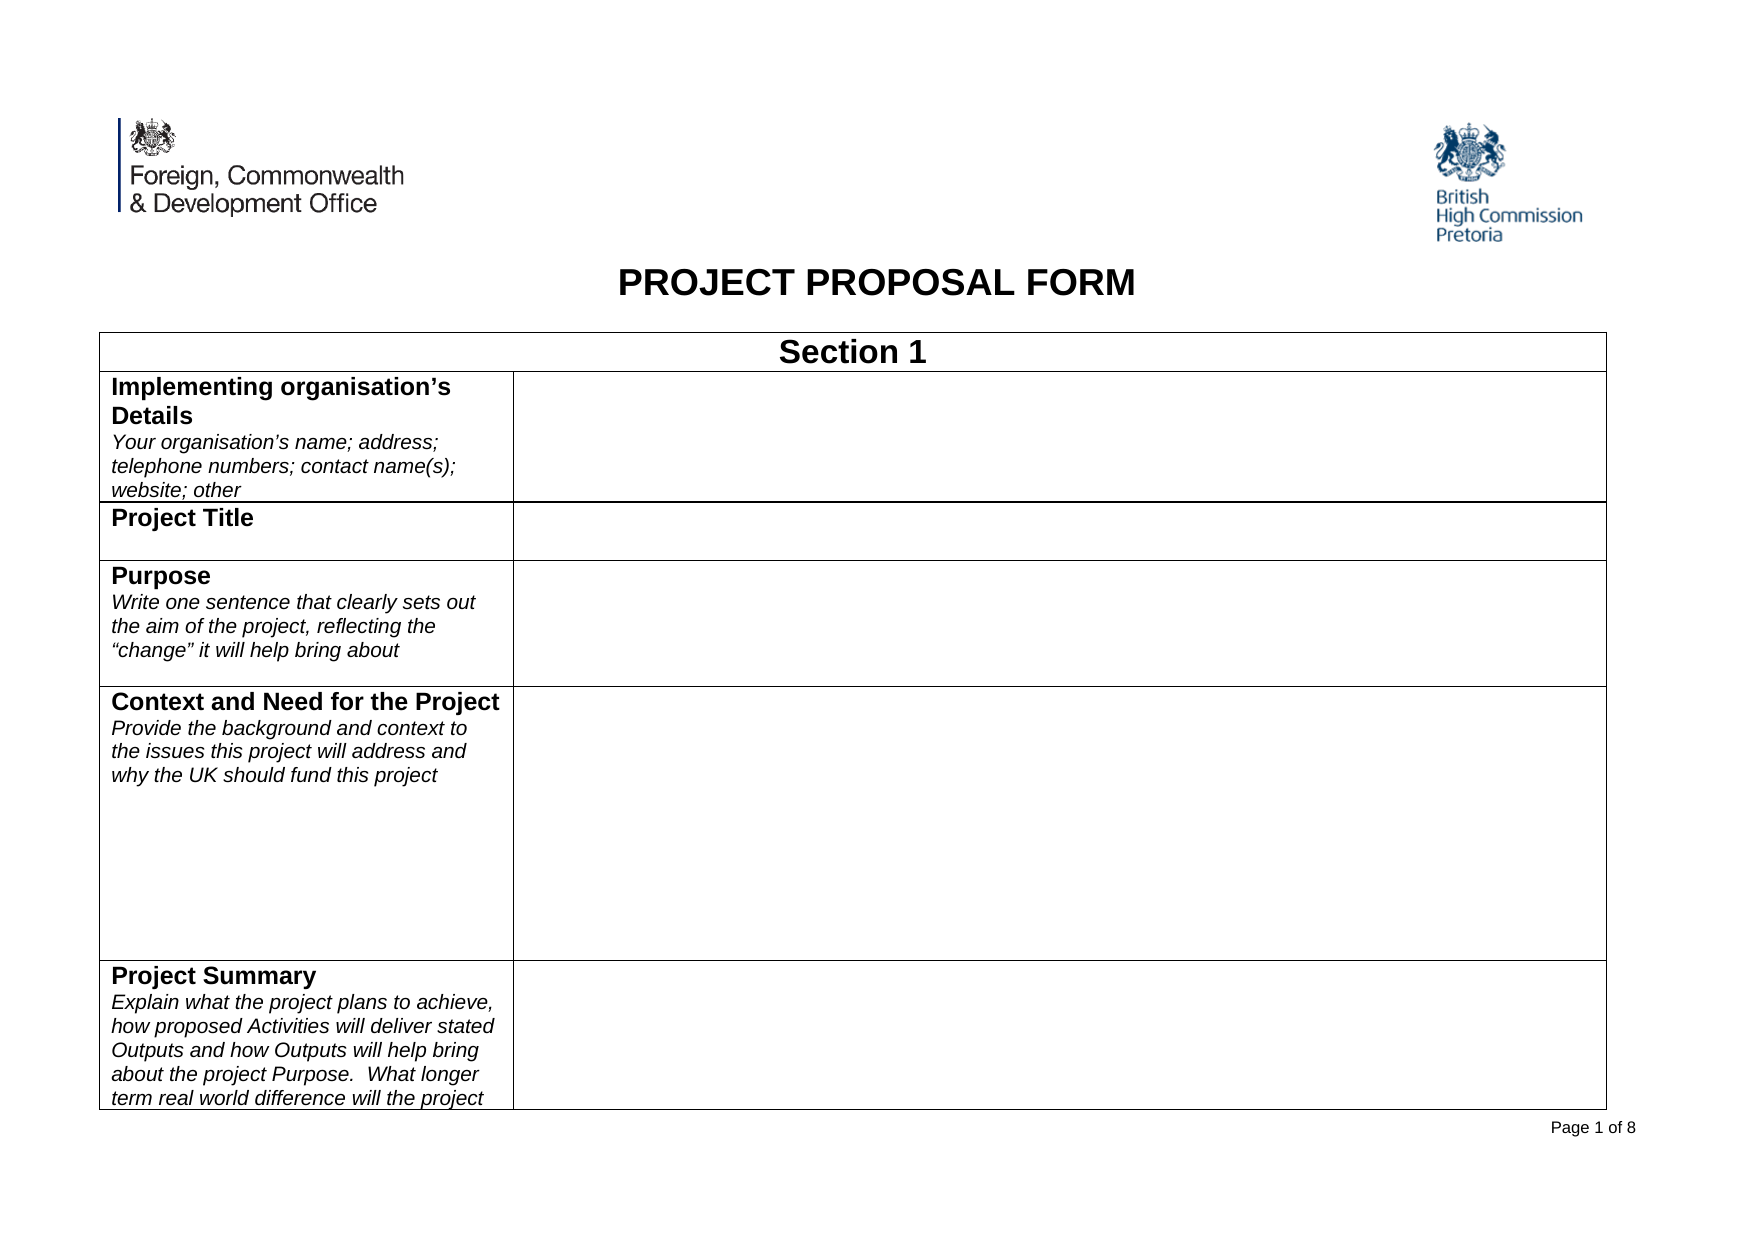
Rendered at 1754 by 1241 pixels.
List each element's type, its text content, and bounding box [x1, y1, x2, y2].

table_cell [514, 372, 1606, 501]
text PROJECT PROPOSAL FORM [118, 260, 1636, 303]
table_cell [514, 687, 1606, 960]
table_cell Project Title [100, 503, 513, 560]
table_cell [514, 503, 1606, 560]
table_cell Implementing organisation’s Details Your organisation’s name; address; telephone numbers; contact name(s); website; other [100, 372, 513, 501]
table_cell Purpose Write one sentence that clearly sets out the aim of the project, reflecting the “change” it will help bring about [100, 561, 513, 686]
table_header Section 1 [100, 333, 1606, 371]
table_cell [514, 961, 1606, 1109]
table_cell Project Summary Explain what the project plans to achieve, how proposed Activities will deliver stated Outputs and how Outputs will help bring about the project Purpose. What longer term real world difference will the project [100, 961, 513, 1109]
table_cell Context and Need for the Project Provide the background and context to the issues this project will address and why the UK should fund this project [100, 687, 513, 960]
table_cell [514, 561, 1606, 686]
